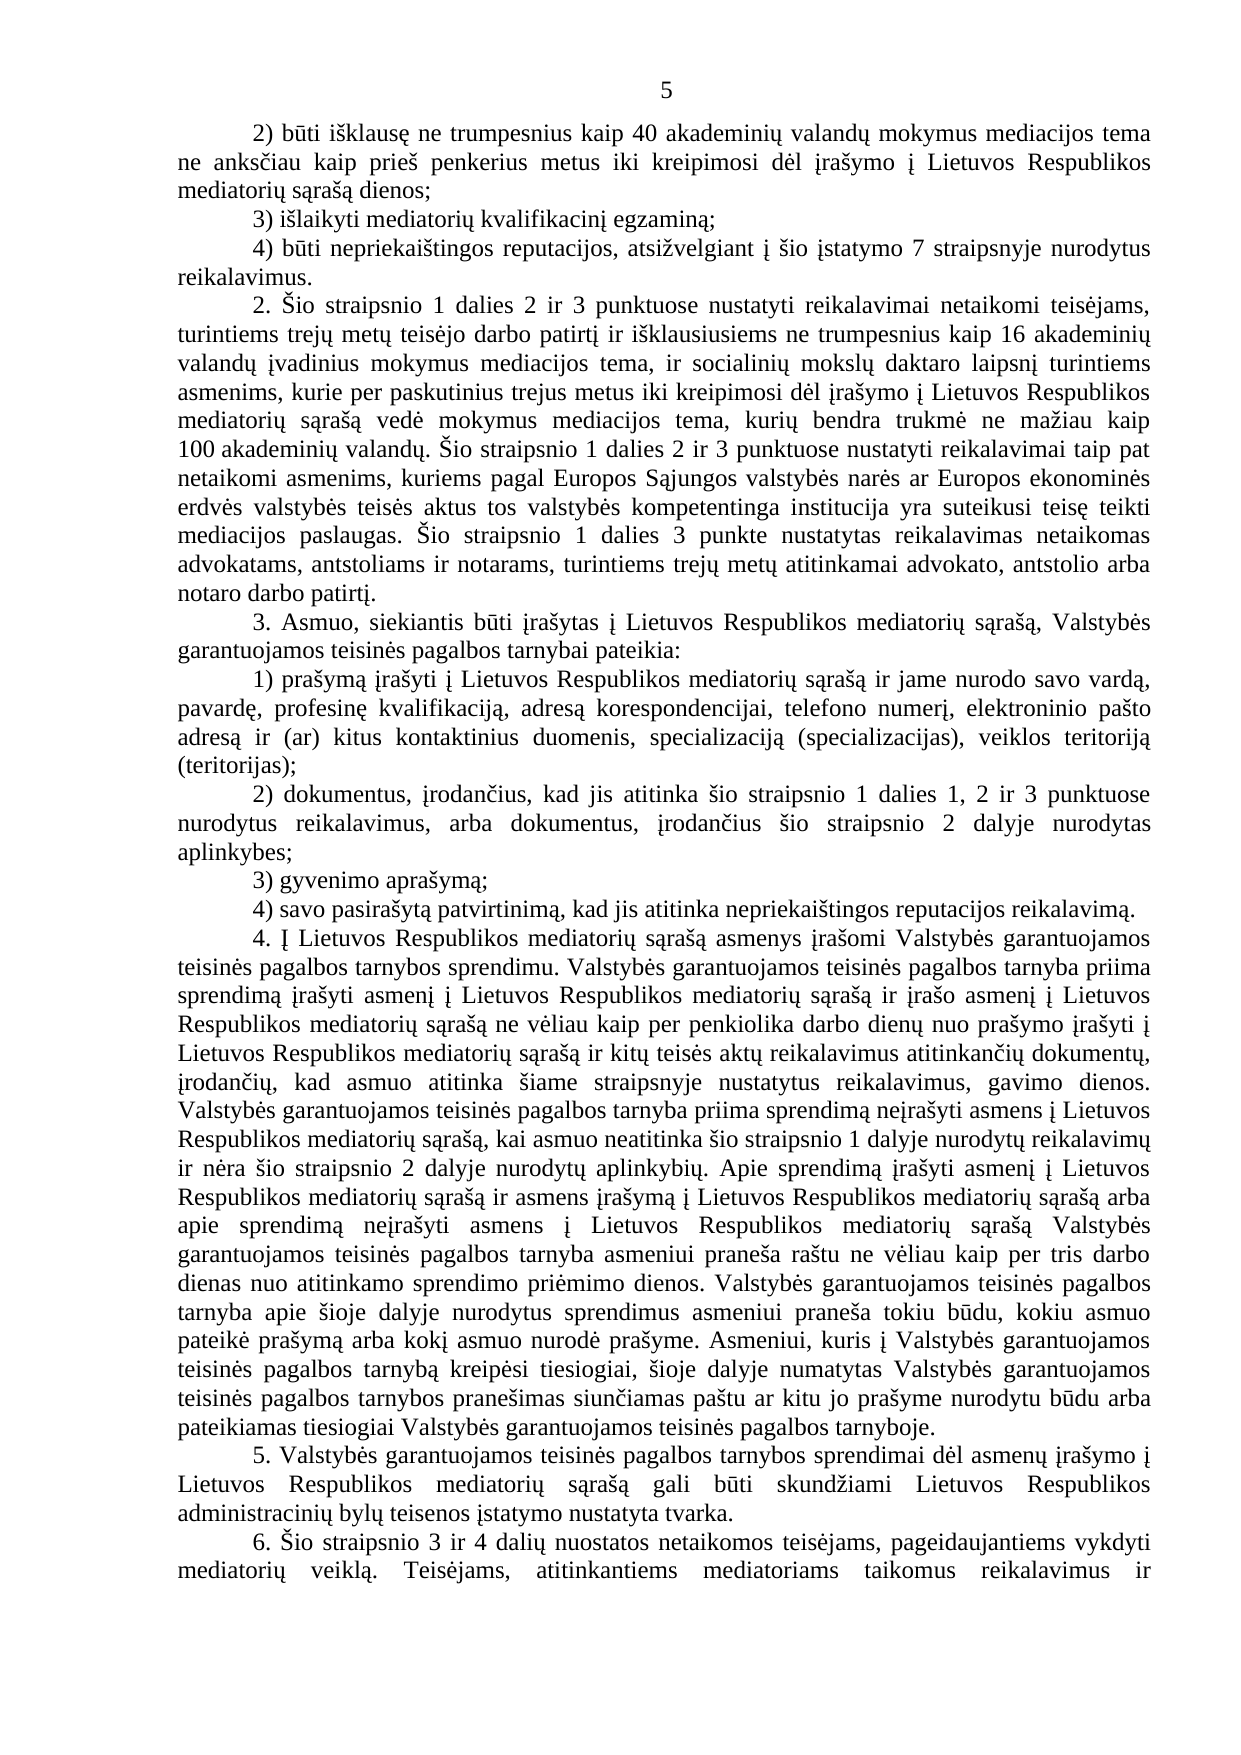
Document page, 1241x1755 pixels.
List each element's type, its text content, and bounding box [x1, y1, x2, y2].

text 2) dokumentus, įrodančius, kad jis atitinka šio straipsnio 1 dalies 1, 2 ir 3 punktuose nurodytus reikalavimus, arba dokumentus, įrodančius šio straipsnio 2 dalyje nurodytas aplinkybes; [177, 779, 1152, 866]
text 4) savo pasirašytą patvirtinimą, kad jis atitinka nepriekaištingos reputacijos reikalavimą. [177, 894, 1152, 923]
text 1) prašymą įrašyti į Lietuvos Respublikos mediatorių sąrašą ir jame nurodo savo vardą, pavardę, profesinę kvalifikaciją, adresą korespondencijai, telefono numerį, elektroninio pašto adresą ir (ar) kitus kontaktinius duomenis, specializaciją (specializacijas), veiklos teritoriją (teritorijas); [177, 664, 1152, 779]
text 4) būti nepriekaištingos reputacijos, atsižvelgiant į šio įstatymo 7 straipsnyje nurodytus reikalavimus. [177, 233, 1152, 291]
text 3) gyvenimo aprašymą; [177, 866, 1152, 894]
text 6. Šio straipsnio 3 ir 4 dalių nuostatos netaikomos teisėjams, pageidaujantiems vykdyti mediatorių veiklą. Teisėjams, atitinkantiems mediatoriams taikomus reikalavimus ir [177, 1527, 1152, 1584]
text 2. Šio straipsnio 1 dalies 2 ir 3 punktuose nustatyti reikalavimai netaikomi teisėjams, turintiems trejų metų teisėjo darbo patirtį ir išklausiusiems ne trumpesnius kaip 16 akademinių valandų įvadinius mokymus mediacijos tema, ir socialinių mokslų daktaro laipsnį turintiems asmenims, kurie per paskutinius trejus metus iki kreipimosi dėl įrašymo į Lietuvos Respublikos mediatorių sąrašą vedė mokymus mediacijos tema, kurių bendra trukmė ne mažiau kaip 100 akademinių valandų. Šio straipsnio 1 dalies 2 ir 3 punktuose nustatyti reikalavimai taip pat netaikomi asmenims, kuriems pagal Europos Sąjungos valstybės narės ar Europos ekonominės erdvės valstybės teisės aktus tos valstybės kompetentinga institucija yra suteikusi teisę teikti mediacijos paslaugas. Šio straipsnio 1 dalies 3 punkte nustatytas reikalavimas netaikomas advokatams, antstoliams ir notarams, turintiems trejų metų atitinkamai advokato, antstolio arba notaro darbo patirtį. [177, 291, 1152, 607]
text 4. Į Lietuvos Respublikos mediatorių sąrašą asmenys įrašomi Valstybės garantuojamos teisinės pagalbos tarnybos sprendimu. Valstybės garantuojamos teisinės pagalbos tarnyba priima sprendimą įrašyti asmenį į Lietuvos Respublikos mediatorių sąrašą ir įrašo asmenį į Lietuvos Respublikos mediatorių sąrašą ne vėliau kaip per penkiolika darbo dienų nuo prašymo įrašyti į Lietuvos Respublikos mediatorių sąrašą ir kitų teisės aktų reikalavimus atitinkančių dokumentų, įrodančių, kad asmuo atitinka šiame straipsnyje nustatytus reikalavimus, gavimo dienos. Valstybės garantuojamos teisinės pagalbos tarnyba priima sprendimą neįrašyti asmens į Lietuvos Respublikos mediatorių sąrašą, kai asmuo neatitinka šio straipsnio 1 dalyje nurodytų reikalavimų ir nėra šio straipsnio 2 dalyje nurodytų aplinkybių. Apie sprendimą įrašyti asmenį į Lietuvos Respublikos mediatorių sąrašą ir asmens įrašymą į Lietuvos Respublikos mediatorių sąrašą arba apie sprendimą neįrašyti asmens į Lietuvos Respublikos mediatorių sąrašą Valstybės garantuojamos teisinės pagalbos tarnyba asmeniui praneša raštu ne vėliau kaip per tris darbo dienas nuo atitinkamo sprendimo priėmimo dienos. Valstybės garantuojamos teisinės pagalbos tarnyba apie šioje dalyje nurodytus sprendimus asmeniui praneša tokiu būdu, kokiu asmuo pateikė prašymą arba kokį asmuo nurodė prašyme. Asmeniui, kuris į Valstybės garantuojamos teisinės pagalbos tarnybą kreipėsi tiesiogiai, šioje dalyje numatytas Valstybės garantuojamos teisinės pagalbos tarnybos pranešimas siunčiamas paštu ar kitu jo prašyme nurodytu būdu arba pateikiamas tiesiogiai Valstybės garantuojamos teisinės pagalbos tarnyboje. [177, 923, 1152, 1441]
text 5. Valstybės garantuojamos teisinės pagalbos tarnybos sprendimai dėl asmenų įrašymo į Lietuvos Respublikos mediatorių sąrašą gali būti skundžiami Lietuvos Respublikos administracinių bylų teisenos įstatymo nustatyta tvarka. [177, 1441, 1152, 1527]
text 3) išlaikyti mediatorių kvalifikacinį egzaminą; [177, 204, 1152, 233]
text 2) būti išklausę ne trumpesnius kaip 40 akademinių valandų mokymus mediacijos tema ne anksčiau kaip prieš penkerius metus iki kreipimosi dėl įrašymo į Lietuvos Respublikos mediatorių sąrašą dienos; [177, 118, 1152, 204]
text 3. Asmuo, siekiantis būti įrašytas į Lietuvos Respublikos mediatorių sąrašą, Valstybės garantuojamos teisinės pagalbos tarnybai pateikia: [177, 607, 1152, 664]
